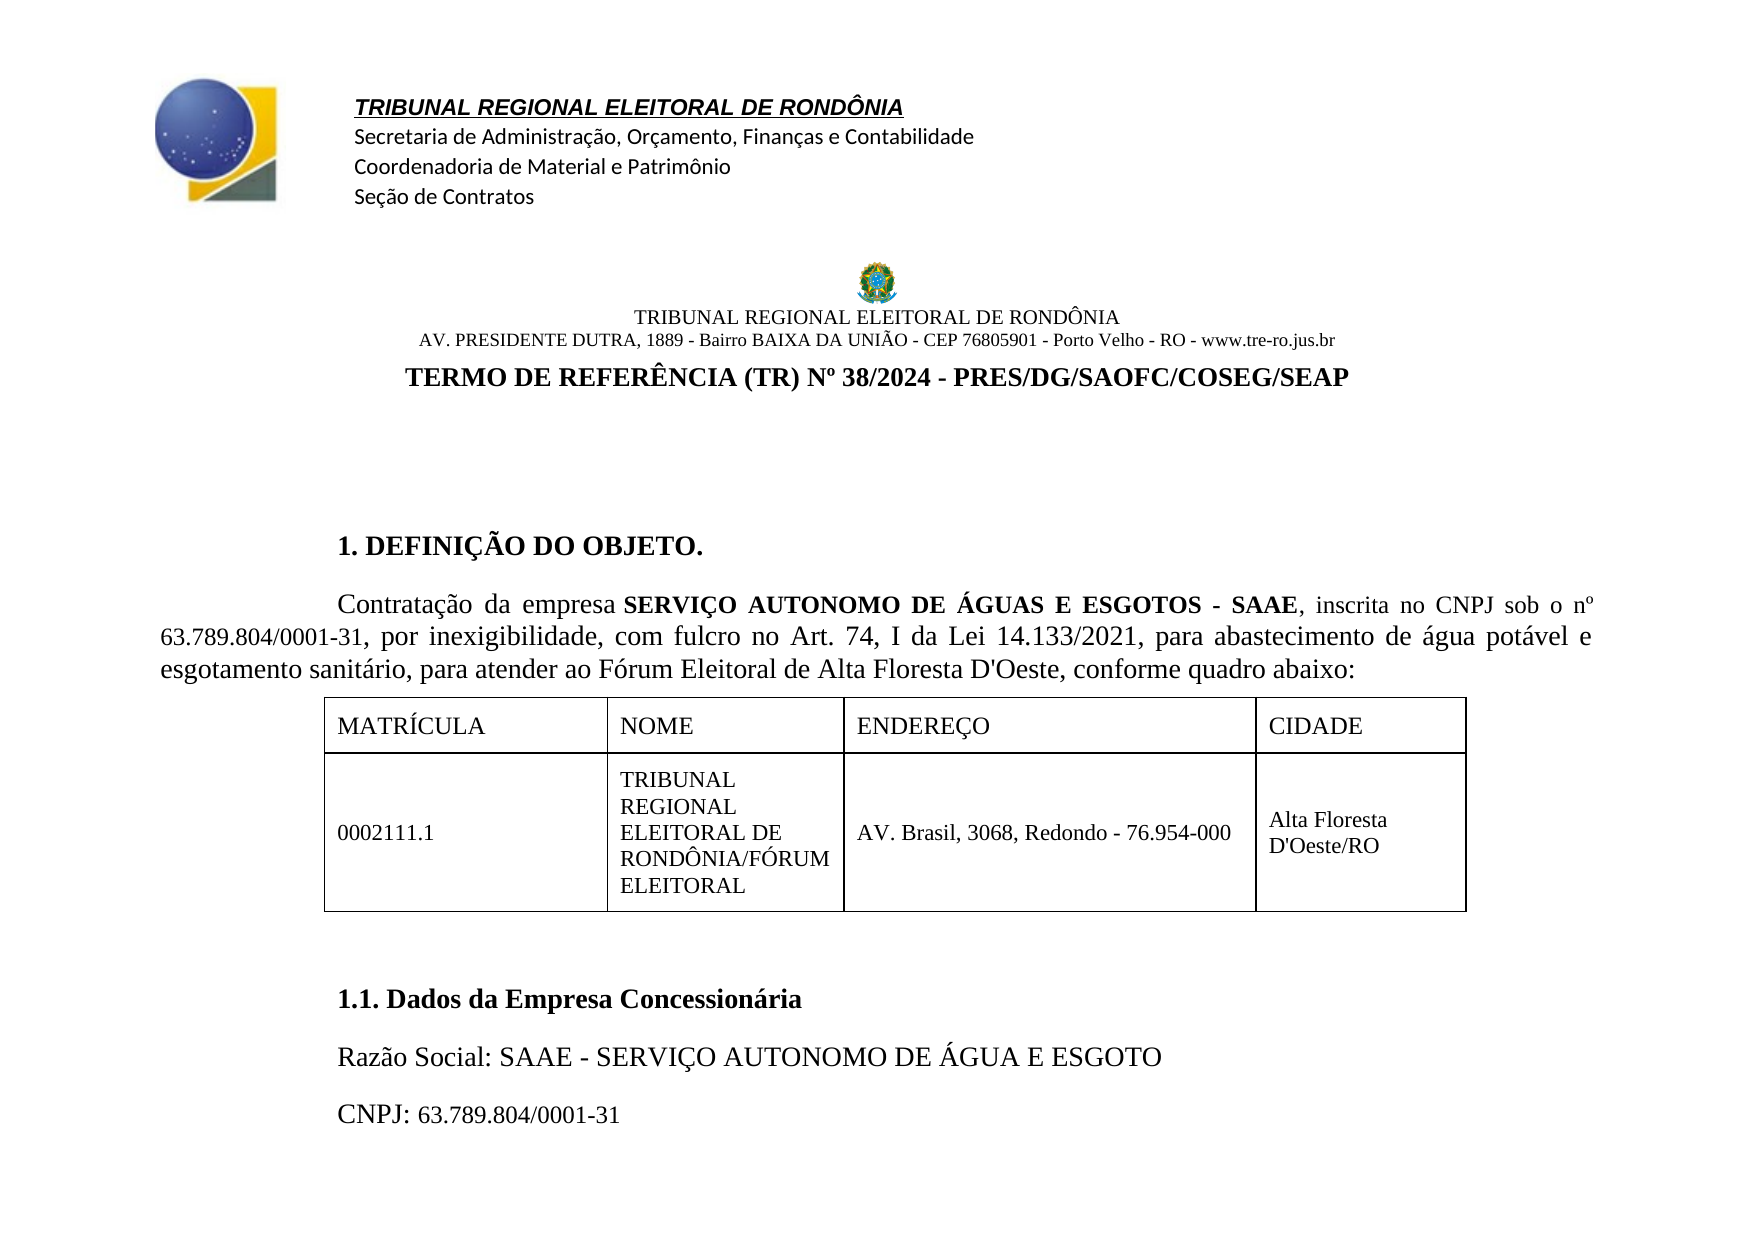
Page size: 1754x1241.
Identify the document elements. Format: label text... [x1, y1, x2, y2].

text 1.1. Dados da Empresa Concessionária [160, 982, 1594, 1015]
table_cell 0002111.1 [325, 754, 607, 911]
table_header CIDADE [1257, 698, 1465, 752]
text Razão Social: SAAE - SERVIÇO AUTONOMO DE ÁGUA E ESGOTO [160, 1040, 1594, 1072]
table_cell AV. Brasil, 3068, Redondo - 76.954-000 [845, 754, 1255, 911]
table_header MATRÍCULA [325, 698, 607, 752]
text Contratação da empresa SERVIÇO AUTONOMO DE ÁGUAS E ESGOTOS - SAAE, inscrita no CNPJ sob o nº 63.789.804/0001-31, por inexigibilidade, com fulcro no Art. 74, I da Lei 14.133/2021, para abastecimento de água potável e esgotamento sanitário, para atender ao Fórum Eleitoral de Alta Floresta D'Oeste, conforme quadro abaixo: [160, 587, 1594, 684]
table_header ENDEREÇO [845, 698, 1255, 752]
text 1. DEFINIÇÃO DO OBJETO. [160, 529, 1594, 562]
text TRIBUNAL REGIONAL ELEITORAL DE RONDÔNIA [148, 304, 1606, 329]
table_header NOME [608, 698, 843, 752]
table_cell TRIBUNAL REGIONAL ELEITORAL DE RONDÔNIA/FÓRUM ELEITORAL [608, 754, 843, 911]
text AV. PRESIDENTE DUTRA, 1889 - Bairro BAIXA DA UNIÃO - CEP 76805901 - Porto Velho - RO - www.tre-ro.jus.br [148, 329, 1606, 350]
text CNPJ: 63.789.804/0001-31 [160, 1097, 1594, 1129]
table_cell Alta Floresta D'Oeste/RO [1257, 754, 1465, 911]
text TERMO DE REFERÊNCIA (TR) Nº 38/2024 - PRES/DG/SAOFC/COSEG/SEAP [148, 361, 1606, 392]
